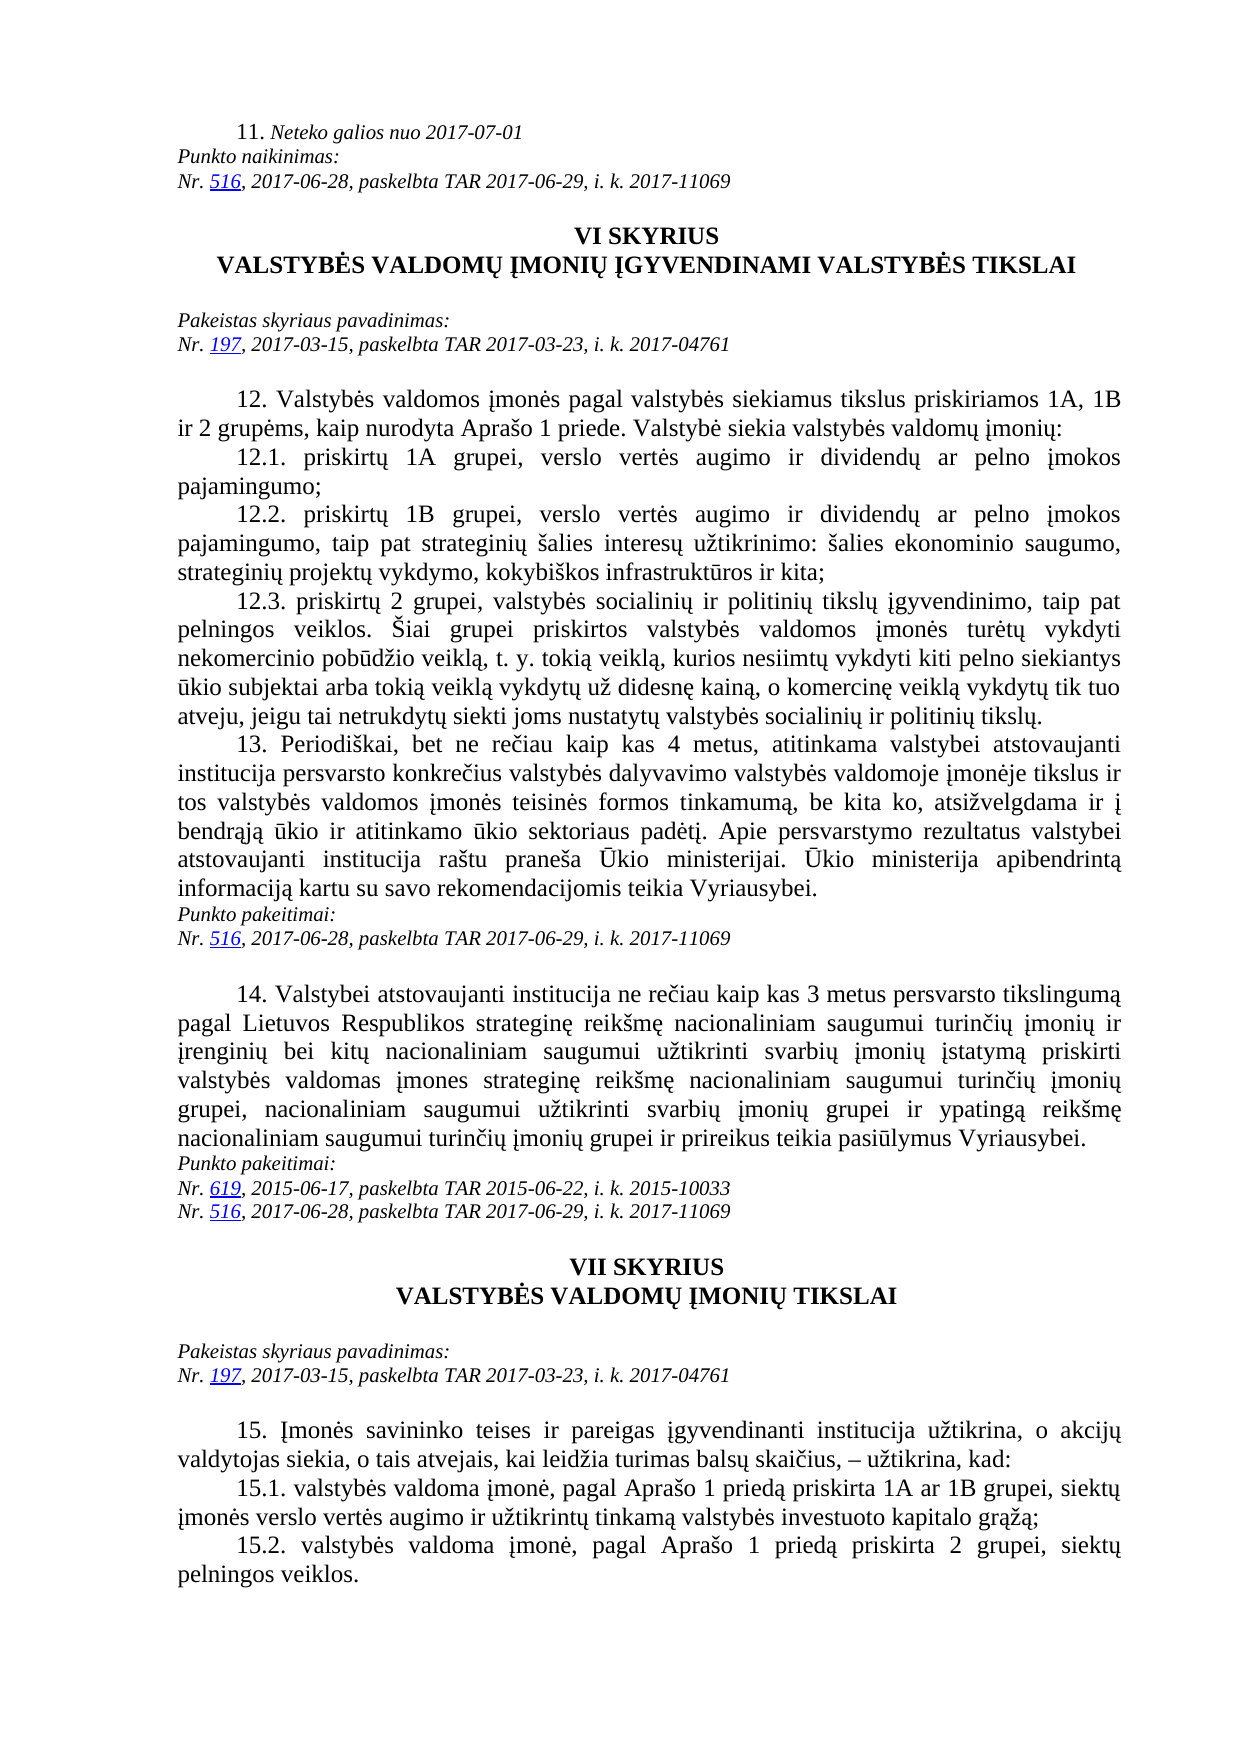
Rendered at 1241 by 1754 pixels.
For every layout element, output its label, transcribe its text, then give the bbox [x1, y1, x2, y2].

text Nr. 516, 2017-06-28, paskelbta TAR 2017-06-29, i. k. 2017-11069 [177, 1199, 1122, 1223]
text 12. Valstybės valdomos įmonės pagal valstybės siekiamus tikslus priskiriamos 1A, 1B ir 2 grupėms, kaip nurodyta Aprašo 1 priede. Valstybė siekia valstybės valdomų įmonių: [177, 384, 1122, 442]
text Punkto pakeitimai: [177, 902, 1122, 926]
text 12.3. priskirtų 2 grupei, valstybės socialinių ir politinių tikslų įgyvendinimo, taip pat pelningos veiklos. Šiai grupei priskirtos valstybės valdomos įmonės turėtų vykdyti nekomercinio pobūdžio veiklą, t. y. tokią veiklą, kurios nesiimtų vykdyti kiti pelno siekiantys ūkio subjektai arba tokią veiklą vykdytų už didesnę kainą, o komercinę veiklą vykdytų tik tuo atveju, jeigu tai netrukdytų siekti joms nustatytų valstybės socialinių ir politinių tikslų. [177, 586, 1122, 729]
text Punkto pakeitimai: [177, 1151, 1122, 1175]
text Punkto naikinimas: [177, 144, 1122, 168]
text Nr. 197, 2017-03-15, paskelbta TAR 2017-03-23, i. k. 2017-04761 [177, 332, 1122, 356]
text 11. Neteko galios nuo 2017-07-01 [177, 118, 1122, 144]
text Pakeistas skyriaus pavadinimas: [177, 1338, 1122, 1363]
text 13. Periodiškai, bet ne rečiau kaip kas 4 metus, atitinkama valstybei atstovaujanti institucija persvarsto konkrečius valstybės dalyvavimo valstybės valdomoje įmonėje tikslus ir tos valstybės valdomos įmonės teisinės formos tinkamumą, be kita ko, atsižvelgdama ir į bendrąją ūkio ir atitinkamo ūkio sektoriaus padėtį. Apie persvarstymo rezultatus valstybei atstovaujanti institucija raštu praneša Ūkio ministerijai. Ūkio ministerija apibendrintą informaciją kartu su savo rekomendacijomis teikia Vyriausybei. [177, 729, 1122, 902]
text 12.1. priskirtų 1A grupei, verslo vertės augimo ir dividendų ar pelno įmokos pajamingumo; [177, 442, 1122, 499]
text Nr. 516, 2017-06-28, paskelbta TAR 2017-06-29, i. k. 2017-11069 [177, 926, 1122, 950]
text Nr. 516, 2017-06-28, paskelbta TAR 2017-06-29, i. k. 2017-11069 [177, 168, 1122, 193]
text 15. Įmonės savininko teises ir pareigas įgyvendinanti institucija užtikrina, o akcijų valdytojas siekia, o tais atvejais, kai leidžia turimas balsų skaičius, – užtikrina, kad: [177, 1415, 1122, 1473]
text VI SKYRIUS VALSTYBĖS VALDOMŲ ĮMONIŲ ĮGYVENDINAMI VALSTYBĖS TIKSLAI [177, 221, 1122, 279]
text 15.1. valstybės valdoma įmonė, pagal Aprašo 1 priedą priskirta 1A ar 1B grupei, siektų įmonės verslo vertės augimo ir užtikrintų tinkamą valstybės investuoto kapitalo grąžą; [177, 1473, 1122, 1530]
text Nr. 197, 2017-03-15, paskelbta TAR 2017-03-23, i. k. 2017-04761 [177, 1363, 1122, 1387]
text 12.2. priskirtų 1B grupei, verslo vertės augimo ir dividendų ar pelno įmokos pajamingumo, taip pat strateginių šalies interesų užtikrinimo: šalies ekonominio saugumo, strateginių projektų vykdymo, kokybiškos infrastruktūros ir kita; [177, 499, 1122, 586]
text VII SKYRIUS VALSTYBĖS VALDOMŲ ĮMONIŲ TIKSLAI [177, 1252, 1122, 1310]
text 15.2. valstybės valdoma įmonė, pagal Aprašo 1 priedą priskirta 2 grupei, siektų pelningos veiklos. [177, 1530, 1122, 1588]
text Nr. 619, 2015-06-17, paskelbta TAR 2015-06-22, i. k. 2015-10033 [177, 1175, 1122, 1199]
text Pakeistas skyriaus pavadinimas: [177, 308, 1122, 332]
text 14. Valstybei atstovaujanti institucija ne rečiau kaip kas 3 metus persvarsto tikslingumą pagal Lietuvos Respublikos strateginę reikšmę nacionaliniam saugumui turinčių įmonių ir įrenginių bei kitų nacionaliniam saugumui užtikrinti svarbių įmonių įstatymą priskirti valstybės valdomas įmones strateginę reikšmę nacionaliniam saugumui turinčių įmonių grupei, nacionaliniam saugumui užtikrinti svarbių įmonių grupei ir ypatingą reikšmę nacionaliniam saugumui turinčių įmonių grupei ir prireikus teikia pasiūlymus Vyriausybei. [177, 979, 1122, 1151]
